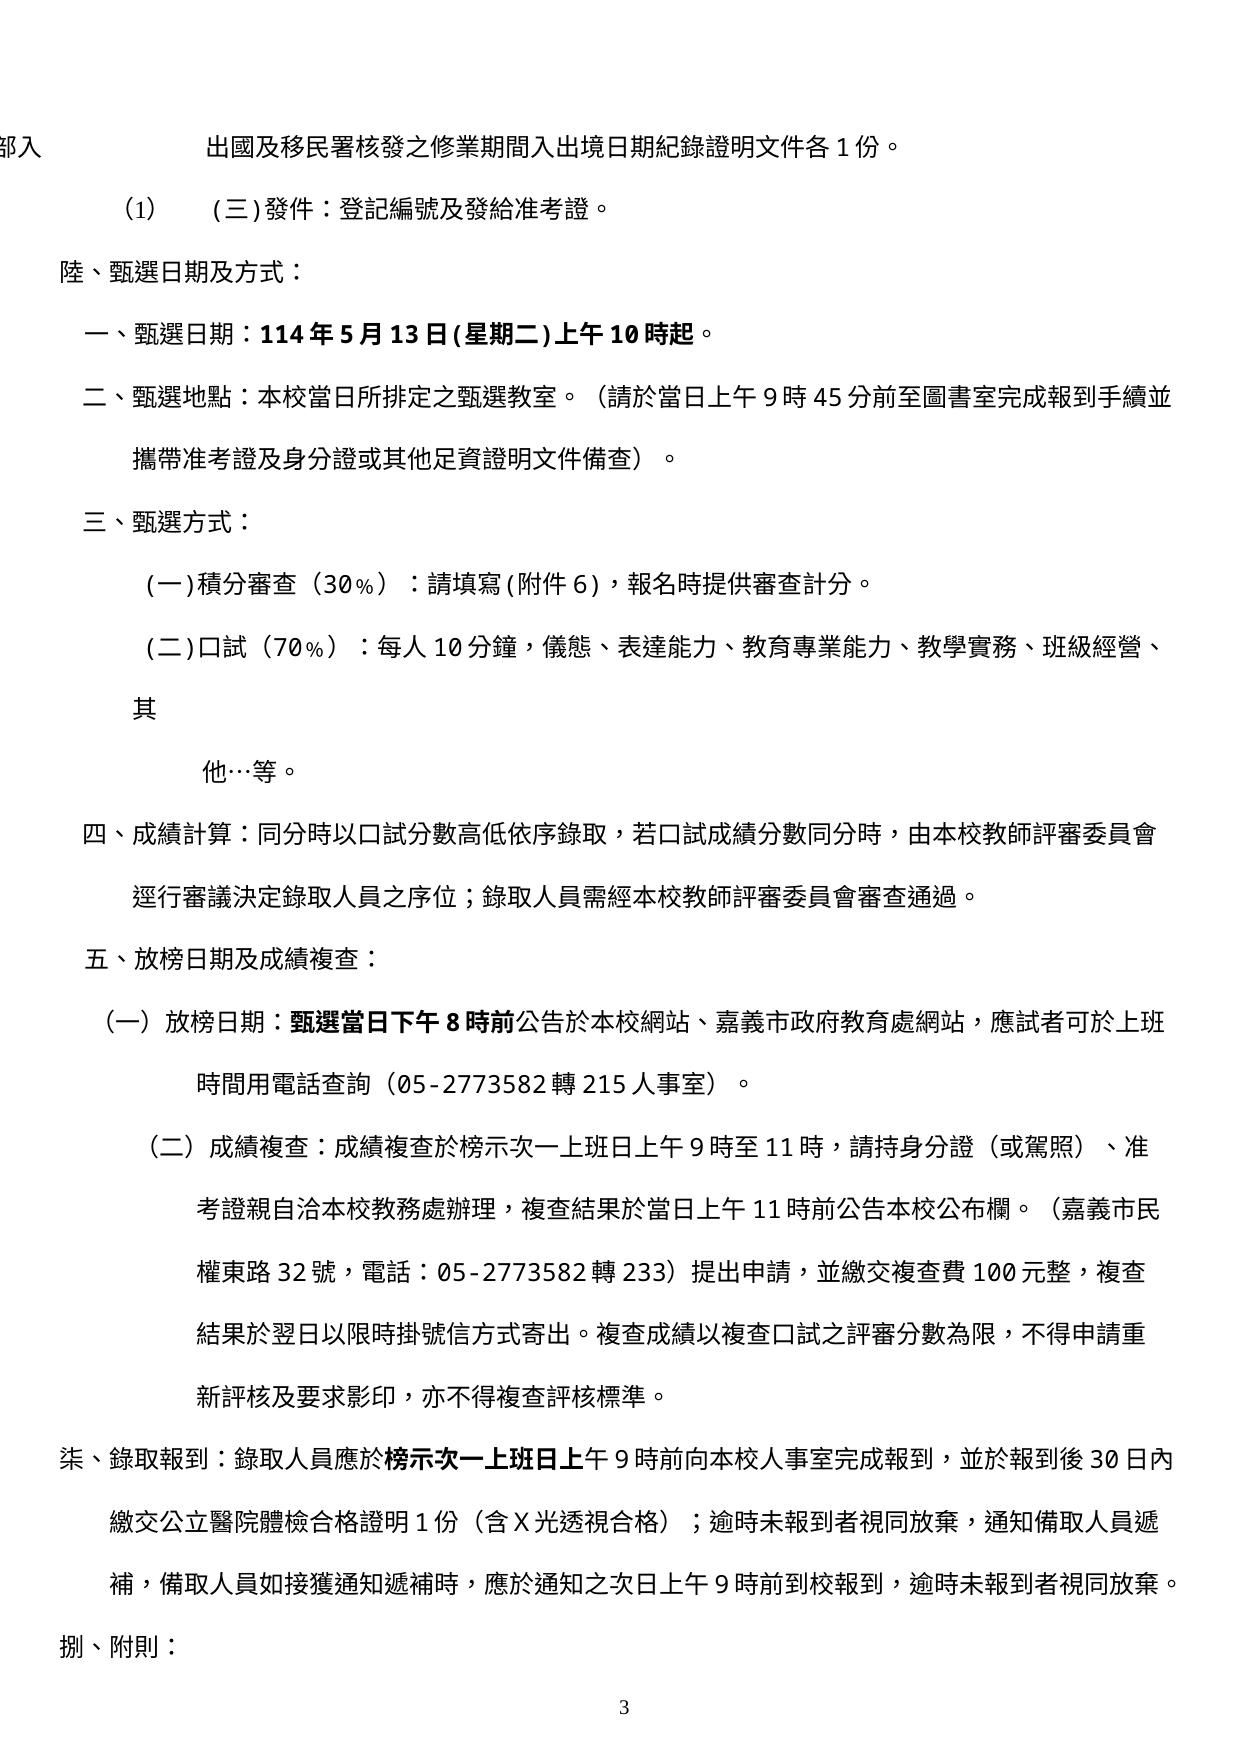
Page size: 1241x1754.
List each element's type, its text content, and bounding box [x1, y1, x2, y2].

text 陸、甄選日期及方式： [59, 229, 1169, 291]
text 2.持國外學歷報名者，應繳交駐外館處驗證之國外學歷證件正本、譯本、歷年成績證明、內政部入 出國及移民署核發之修業期間入出境日期紀錄證明文件各1份。 [0, 104, 1181, 166]
text (二)口試（70﹪）：每人10分鐘，儀態、表達能力、教育專業能力、教學實務、班級經營、其 [83, 604, 1169, 729]
text （二）成績複查：成績複查於榜示次一上班日上午9時至11時，請持身分證（或駕照）、准考證親自洽本校教務處辦理，複查結果於當日上午11時前公告本校公布欄。（嘉義市民權東路32號，電話：05-2773582轉233）提出申請，並繳交複查費100元整，複查結果於翌日以限時掛號信方式寄出。複查成績以複查口試之評審分數為限，不得申請重新評核及要求影印，亦不得複查評核標準。 [59, 1104, 1169, 1416]
text 三、甄選方式： [83, 479, 1169, 541]
text 他…等。 [83, 729, 1169, 791]
text (一)積分審查（30﹪）：請填寫(附件6)，報名時提供審查計分。 [83, 541, 1169, 604]
text （一）放榜日期：甄選當日下午8時前公告於本校網站、嘉義市政府教育處網站，應試者可於上班時間用電話查詢（05-2773582轉215人事室）。 [59, 979, 1169, 1104]
text 四、成績計算：同分時以口試分數高低依序錄取，若口試成績分數同分時，由本校教師評審委員會逕行審議決定錄取人員之序位；錄取人員需經本校教師評審委員會審查通過。 [83, 791, 1169, 916]
text 柒、錄取報到：錄取人員應於榜示次一上班日上午9時前向本校人事室完成報到，並於報到後30日內繳交公立醫院體檢合格證明1份（含Ｘ光透視合格）；逾時未報到者視同放棄，通知備取人員遞補，備取人員如接獲通知遞補時，應於通知之次日上午9時前到校報到，逾時未報到者視同放棄。 [59, 1416, 1181, 1604]
subtitle (三)發件：登記編號及發給准考證。 [59, 166, 1181, 229]
text 五、放榜日期及成績複查： [59, 916, 1169, 979]
text 一、甄選日期：114年5月13日(星期二)上午10時起。 [59, 291, 1169, 354]
text 捌、附則： [59, 1604, 1169, 1666]
text 二、甄選地點：本校當日所排定之甄選教室。（請於當日上午9時45分前至圖書室完成報到手續並攜帶准考證及身分證或其他足資證明文件備查）。 [83, 354, 1181, 479]
